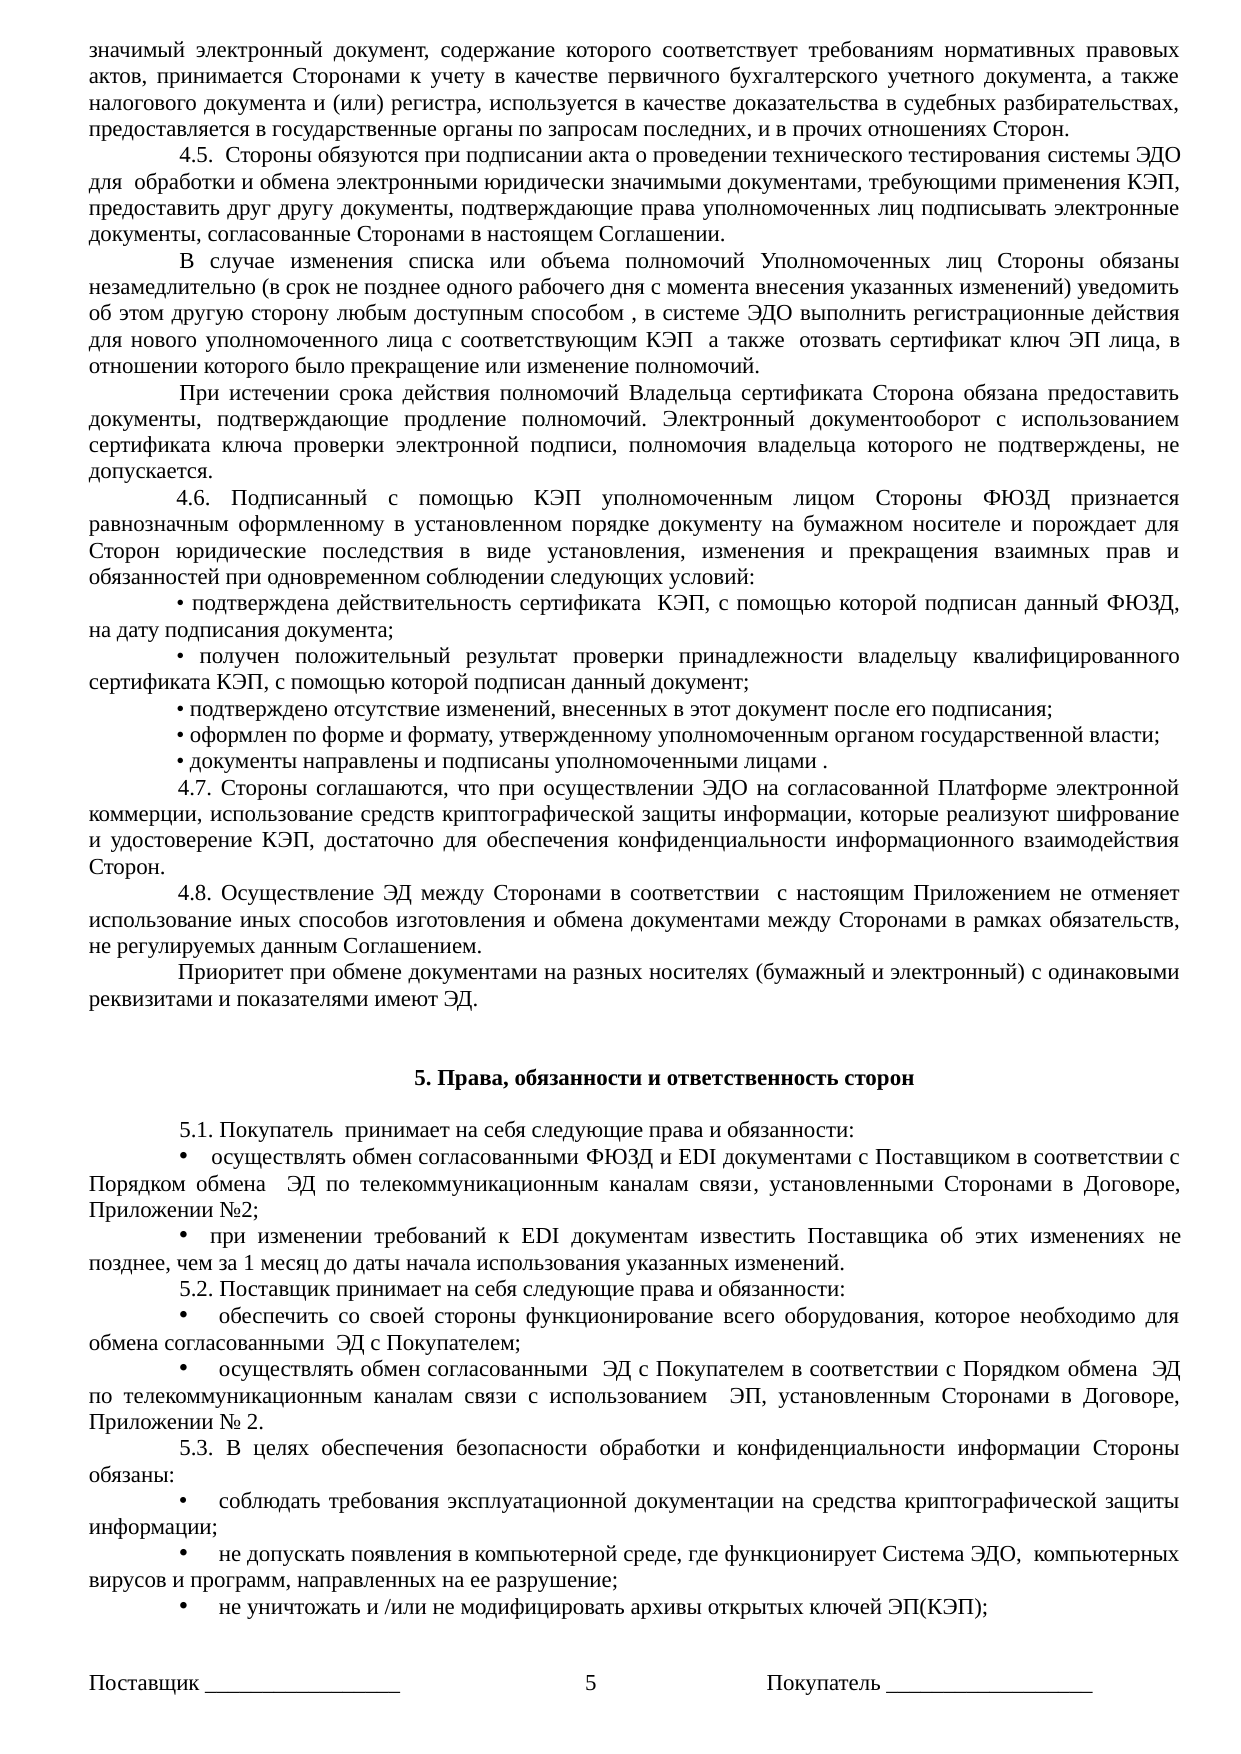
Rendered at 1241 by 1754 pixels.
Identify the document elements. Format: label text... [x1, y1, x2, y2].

list при изменении требований к EDI документам известить Поставщика об этих изменениях не позднее, чем за 1 месяц до даты начала использования указанных изменений. [88, 1222, 1181, 1275]
text • получен положительный результат проверки принадлежности владельцу квалифицированного сертификата КЭП, с помощью которой подписан данный документ; [88, 642, 1181, 695]
list осуществлять обмен согласованными ЭД с Покупателем в соответствии с Порядком обмена ЭД по телекоммуникационным каналам связи с использованием ЭП, установленным Сторонами в Договоре, Приложении № 2. [88, 1355, 1181, 1434]
text 5.2. Поставщик принимает на себя следующие права и обязанности: [88, 1275, 1181, 1302]
list осуществлять обмен согласованными ФЮЗД и EDI документами с Поставщиком в соответствии с Порядком обмена ЭД по телекоммуникационным каналам связи, установленными Сторонами в Договоре, Приложении №2; [88, 1143, 1181, 1222]
list не допускать появления в компьютерной среде, где функционирует Система ЭДО, компьютерных вирусов и программ, направленных на ее разрушение; [88, 1540, 1181, 1593]
text 4.6. Подписанный с помощью КЭП уполномоченным лицом Стороны ФЮЗД признается равнозначным оформленному в установленном порядке документу на бумажном носителе и порождает для Сторон юридические последствия в виде установления, изменения и прекращения взаимных прав и обязанностей при одновременном соблюдении следующих условий: [88, 484, 1181, 589]
text 4.5. Стороны обязуются при подписании акта о проведении технического тестирования системы ЭДО для обработки и обмена электронными юридически значимыми документами, требующими применения КЭП, предоставить друг другу документы, подтверждающие права уполномоченных лиц подписывать электронные документы, согласованные Сторонами в настоящем Соглашении. [88, 141, 1181, 247]
list соблюдать требования эксплуатационной документации на средства криптографической защиты информации; [88, 1487, 1181, 1540]
text • документы направлены и подписаны уполномоченными лицами . [88, 747, 1181, 774]
text • оформлен по форме и формату, утвержденному уполномоченным органом государственной власти; [88, 721, 1181, 747]
text 5.1. Покупатель принимает на себя следующие права и обязанности: [88, 1116, 1181, 1143]
text • подтверждена действительность сертификата КЭП, с помощью которой подписан данный ФЮЗД, на дату подписания документа; [88, 589, 1181, 642]
text 5. Права, обязанности и ответственность сторон [88, 1064, 1181, 1090]
text 4.7. Стороны соглашаются, что при осуществлении ЭДО на согласованной Платформе электронной коммерции, использование средств криптографической защиты информации, которые реализуют шифрование и удостоверение КЭП, достаточно для обеспечения конфиденциальности информационного взаимодействия Сторон. [88, 774, 1181, 879]
text При истечении срока действия полномочий Владельца сертификата Сторона обязана предоставить документы, подтверждающие продление полномочий. Электронный документооборот с использованием сертификата ключа проверки электронной подписи, полномочия владельца которого не подтверждены, не допускается. [88, 378, 1181, 484]
text В случае изменения списка или объема полномочий Уполномоченных лиц Стороны обязаны незамедлительно (в срок не позднее одного рабочего дня с момента внесения указанных изменений) уведомить об этом другую сторону любым доступным способом , в системе ЭДО выполнить регистрационные действия для нового уполномоченного лица с соответствующим КЭП а также отозвать сертификат ключ ЭП лица, в отношении которого было прекращение или изменение полномочий. [88, 247, 1181, 378]
list обеспечить со своей стороны функционирование всего оборудования, которое необходимо для обмена согласованными ЭД с Покупателем; [88, 1302, 1181, 1355]
text • подтверждено отсутствие изменений, внесенных в этот документ после его подписания; [88, 695, 1181, 721]
list не уничтожать и /или не модифицировать архивы открытых ключей ЭП(КЭП); [88, 1593, 1181, 1620]
text значимый электронный документ, содержание которого соответствует требованиям нормативных правовых актов, принимается Сторонами к учету в качестве первичного бухгалтерского учетного документа, а также налогового документа и (или) регистра, используется в качестве доказательства в судебных разбирательствах, предоставляется в государственные органы по запросам последних, и в прочих отношениях Сторон. [88, 36, 1181, 141]
text 4.8. Осуществление ЭД между Сторонами в соответствии с настоящим Приложением не отменяет использование иных способов изготовления и обмена документами между Сторонами в рамках обязательств, не регулируемых данным Соглашением. [88, 879, 1181, 958]
text 5.3. В целях обеспечения безопасности обработки и конфиденциальности информации Стороны обязаны: [88, 1434, 1181, 1487]
text Приоритет при обмене документами на разных носителях (бумажный и электронный) с одинаковыми реквизитами и показателями имеют ЭД. [88, 958, 1181, 1011]
